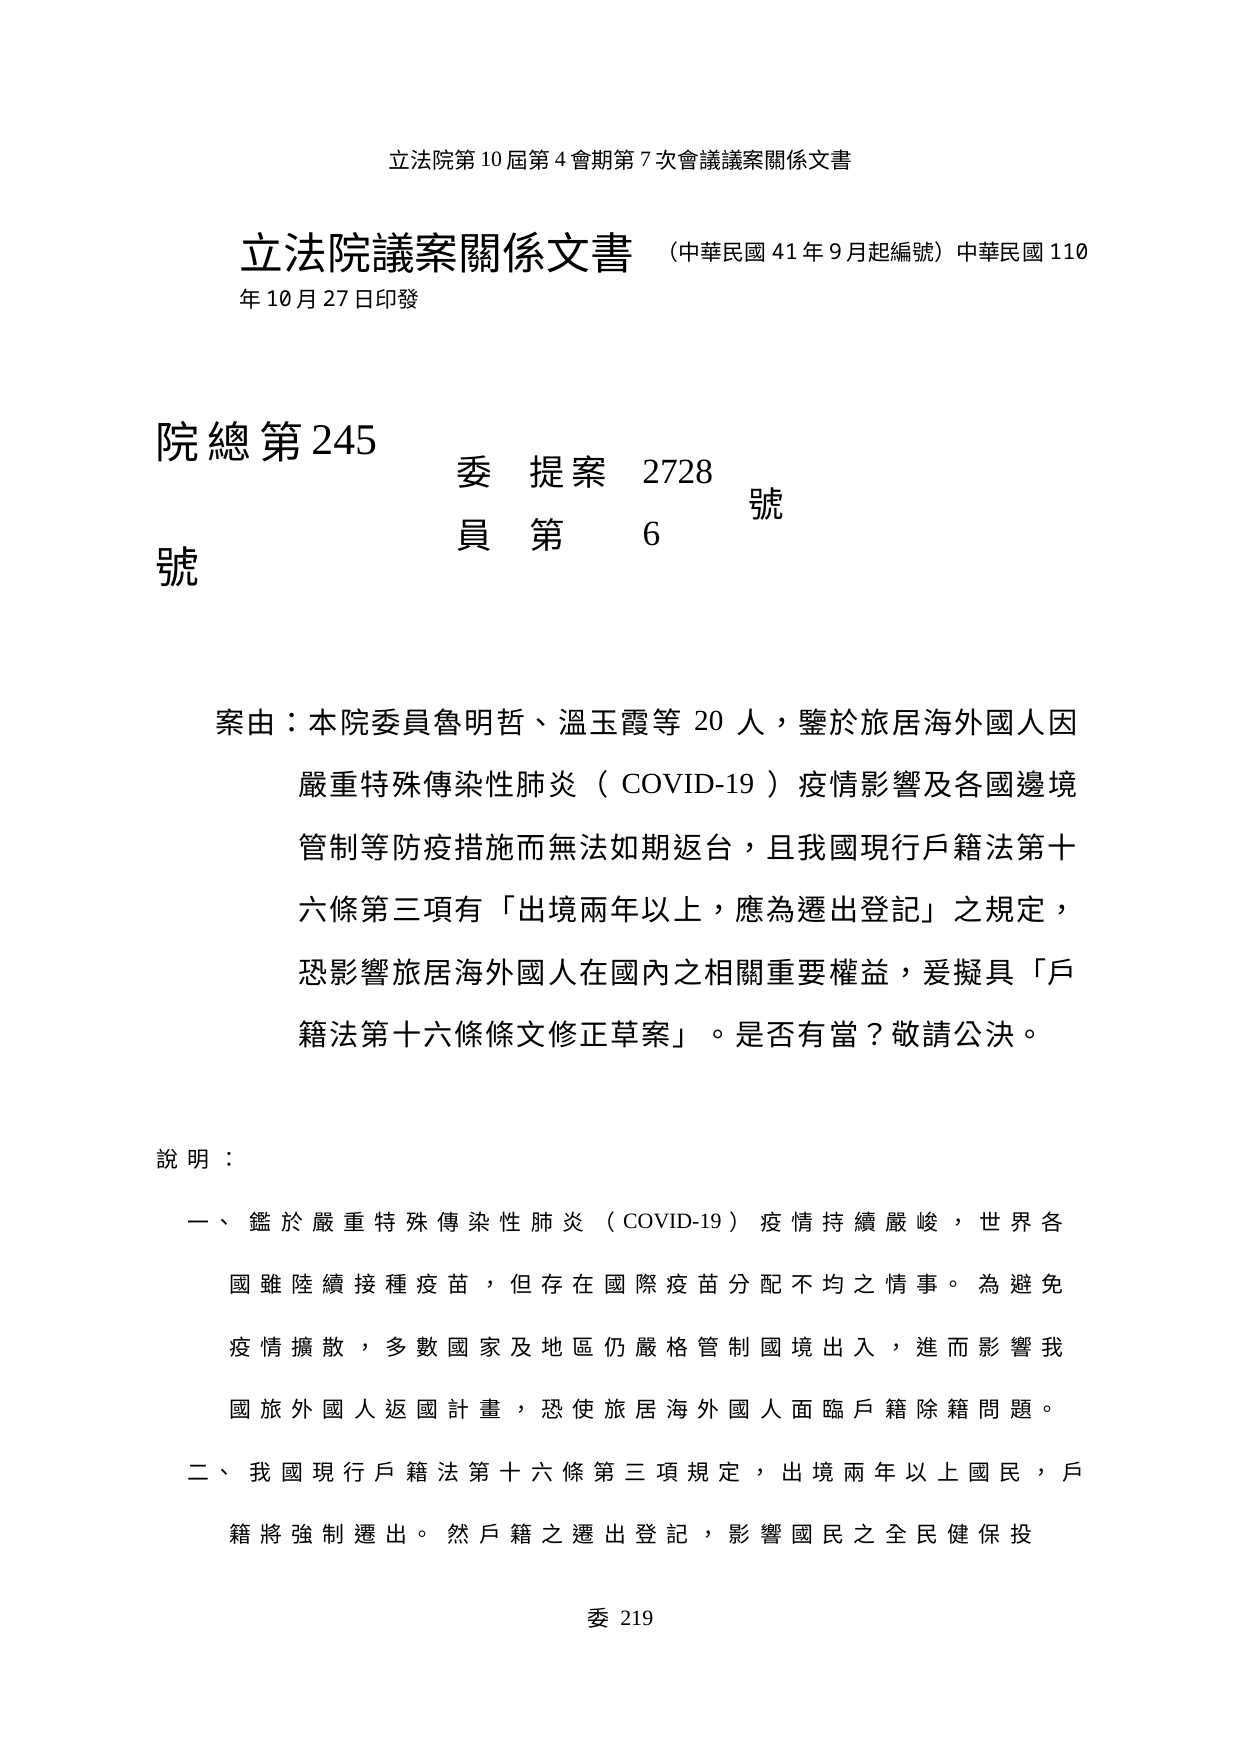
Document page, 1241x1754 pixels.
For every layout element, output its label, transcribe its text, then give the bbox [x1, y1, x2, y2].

text 立法院議案關係文書 （中華民國41年9月起編號）中華民國110年10月27日印發 [239, 219, 1089, 314]
table_header [778, 377, 782, 494]
table_header 號 [741, 377, 778, 627]
text 二、我國現行戶籍法第十六條第三項規定，出境兩年以上國民，戶籍將強制遷出。然戶籍之遷出登記，影響國民之全民健保投 [173, 1439, 1089, 1564]
table_header 提案第 [523, 377, 629, 627]
text 說明： [151, 1127, 1089, 1189]
table_header 27286 [629, 377, 741, 627]
table_header 院總第245號 [151, 377, 409, 627]
text 一、鑑於嚴重特殊傳染性肺炎（COVID-19）疫情持續嚴峻，世界各國雖陸續接種疫苗，但存在國際疫苗分配不均之情事。為避免疫情擴散，多數國家及地區仍嚴格管制國境出入，進而影響我國旅外國人返國計畫，恐使旅居海外國人面臨戶籍除籍問題。 [173, 1189, 1089, 1439]
table_header 委員 [409, 377, 523, 627]
table_header [782, 377, 797, 627]
table_header [778, 518, 782, 627]
table_header [778, 496, 782, 517]
text 案由：本院委員魯明哲、溫玉霞等20人，鑒於旅居海外國人因嚴重特殊傳染性肺炎（COVID-19）疫情影響及各國邊境管制等防疫措施而無法如期返台，且我國現行戶籍法第十六條第三項有「出境兩年以上，應為遷出登記」之規定，恐影響旅居海外國人在國內之相關重要權益，爰擬具「戶籍法第十六條條文修正草案」。是否有當？敬請公決。 [206, 689, 1089, 1064]
